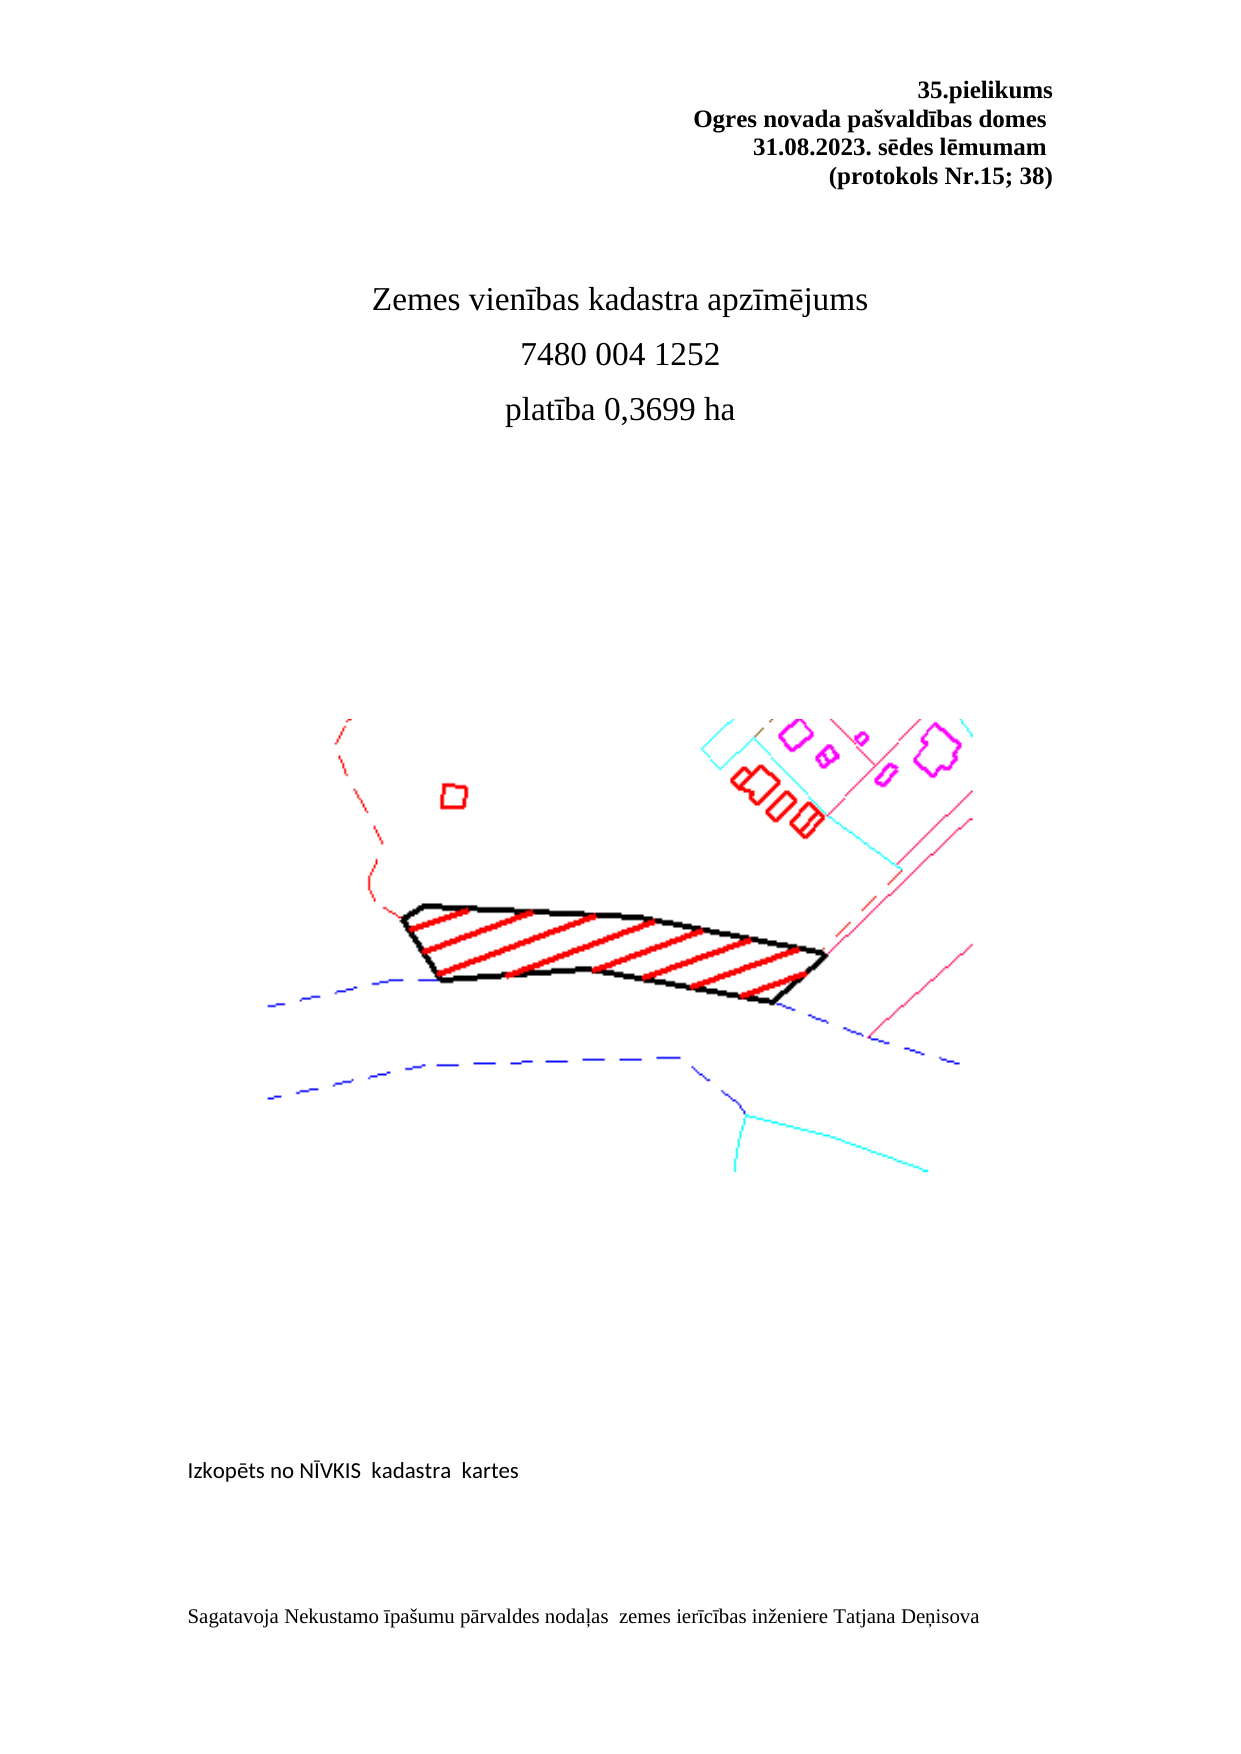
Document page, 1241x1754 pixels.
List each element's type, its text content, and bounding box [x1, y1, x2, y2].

text platība 0,3699 ha [187, 389, 1053, 428]
text Zemes vienības kadastra apzīmējums [187, 279, 1053, 318]
text 7480 004 1252 [187, 334, 1053, 373]
text Izkopēts no NĪVKIS kadastra kartes [187, 1456, 1053, 1484]
